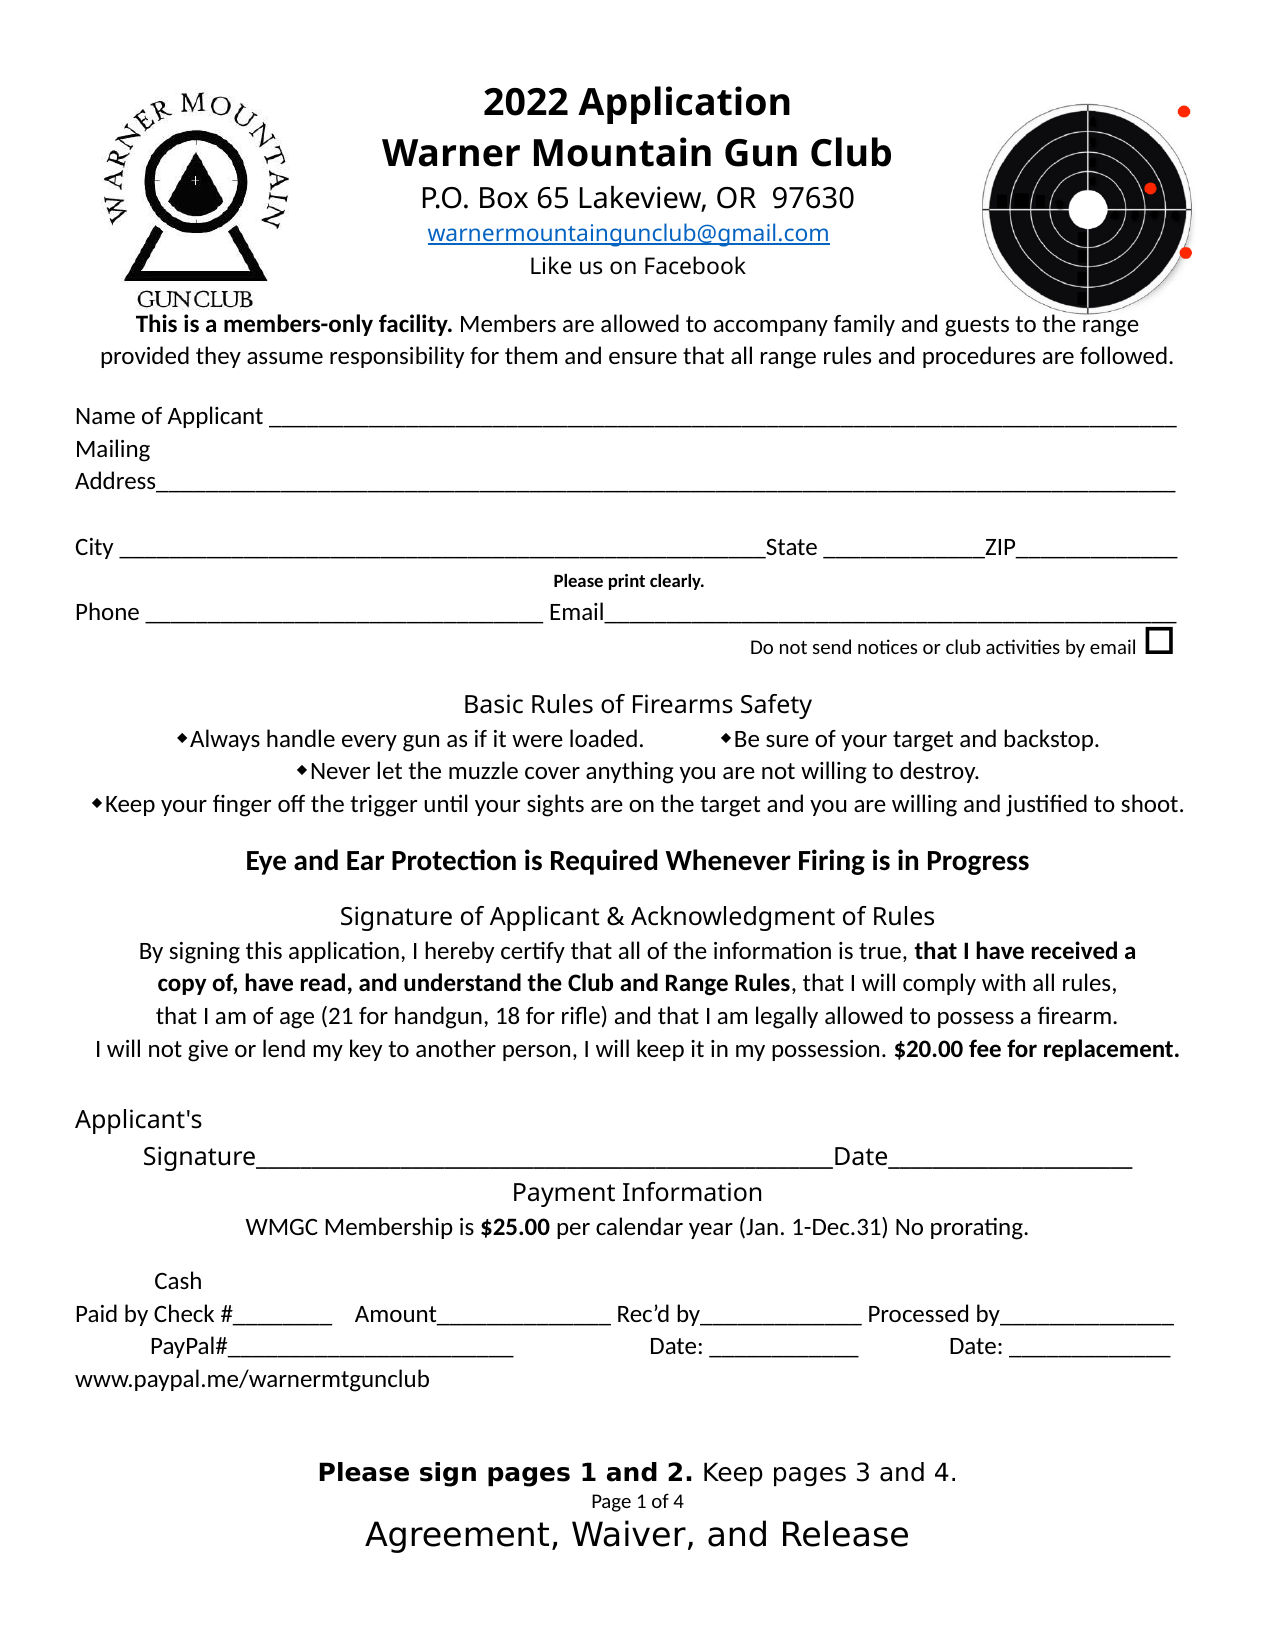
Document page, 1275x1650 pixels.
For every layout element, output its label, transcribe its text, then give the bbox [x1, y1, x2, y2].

text Signature____________________________________________________Date______________________ [75, 1138, 1200, 1172]
text www.paypal.me/warnermtgunclub [75, 1363, 1200, 1393]
text provided they assume responsibility for them and ensure that all range rules and procedures are followed. [75, 341, 1200, 371]
text Warner Mountain Gun Club [305, 126, 976, 177]
text Keep your finger off the trigger until your sights are on the target and you are willing and justified to shoot. [75, 788, 1200, 819]
text Signature of Applicant & Acknowledgment of Rules [75, 899, 1200, 933]
text Applicant's [75, 1102, 1200, 1136]
text This is a members-only facility. Members are allowed to accompany family and guests to the range [75, 308, 1200, 338]
text Mailing [75, 433, 1200, 463]
text Phone ________________________________ Email______________________________________________ [75, 596, 1200, 626]
text Please print clearly. [75, 563, 1200, 594]
text Address__________________________________________________________________________________ [75, 466, 1200, 496]
text [75, 126, 94, 177]
text Cash [75, 1265, 1200, 1296]
text warnermountaingunclub@gmail.com [305, 217, 976, 248]
text City ____________________________________________________State _____________ZIP_____________ [75, 531, 1200, 561]
text Paid by Check #________ Amount______________ Rec’d by_____________ Processed by______________ [75, 1298, 1200, 1328]
text Name of Applicant _________________________________________________________________________ [75, 400, 1200, 431]
text Never let the muzzle cover anything you are not willing to destroy. [75, 756, 1200, 786]
text PayPal#_______________________ Date: ____________ Date: _____________ [75, 1330, 1200, 1361]
text Agreement, Waiver, and Release [75, 1516, 1200, 1555]
text copy of, have read, and understand the Club and Range Rules, that I will comply with all rules, [75, 968, 1200, 998]
text Eye and Ear Protection is Required Whenever Firing is in Progress [75, 842, 1200, 878]
text [75, 177, 94, 217]
text Like us on Facebook [305, 250, 976, 281]
text Payment Information [75, 1174, 1200, 1208]
text Basic Rules of Firearms Safety [75, 687, 1200, 721]
text By signing this application, I hereby certify that all of the information is true, that I have received a [75, 935, 1200, 966]
text Always handle every gun as if it were loaded. Be sure of your target and backstop. [75, 723, 1200, 753]
text [75, 250, 94, 281]
text that I am of age (21 for handgun, 18 for rifle) and that I am legally allowed to possess a firearm. [75, 1000, 1200, 1031]
text 2022 Application [75, 75, 1200, 126]
text P.O. Box 65 Lakeview, OR 97630 [305, 177, 976, 217]
text Please sign pages 1 and 2. Keep pages 3 and 4. Page 1 of 4 [75, 1458, 1200, 1514]
text I will not give or lend my key to another person, I will keep it in my possession. $20.00 fee for replacement. [75, 1033, 1200, 1063]
text WMGC Membership is $25.00 per calendar year (Jan. 1-Dec.31) No prorating. [75, 1211, 1200, 1241]
text Do not send notices or club activities by email  [75, 628, 1200, 663]
